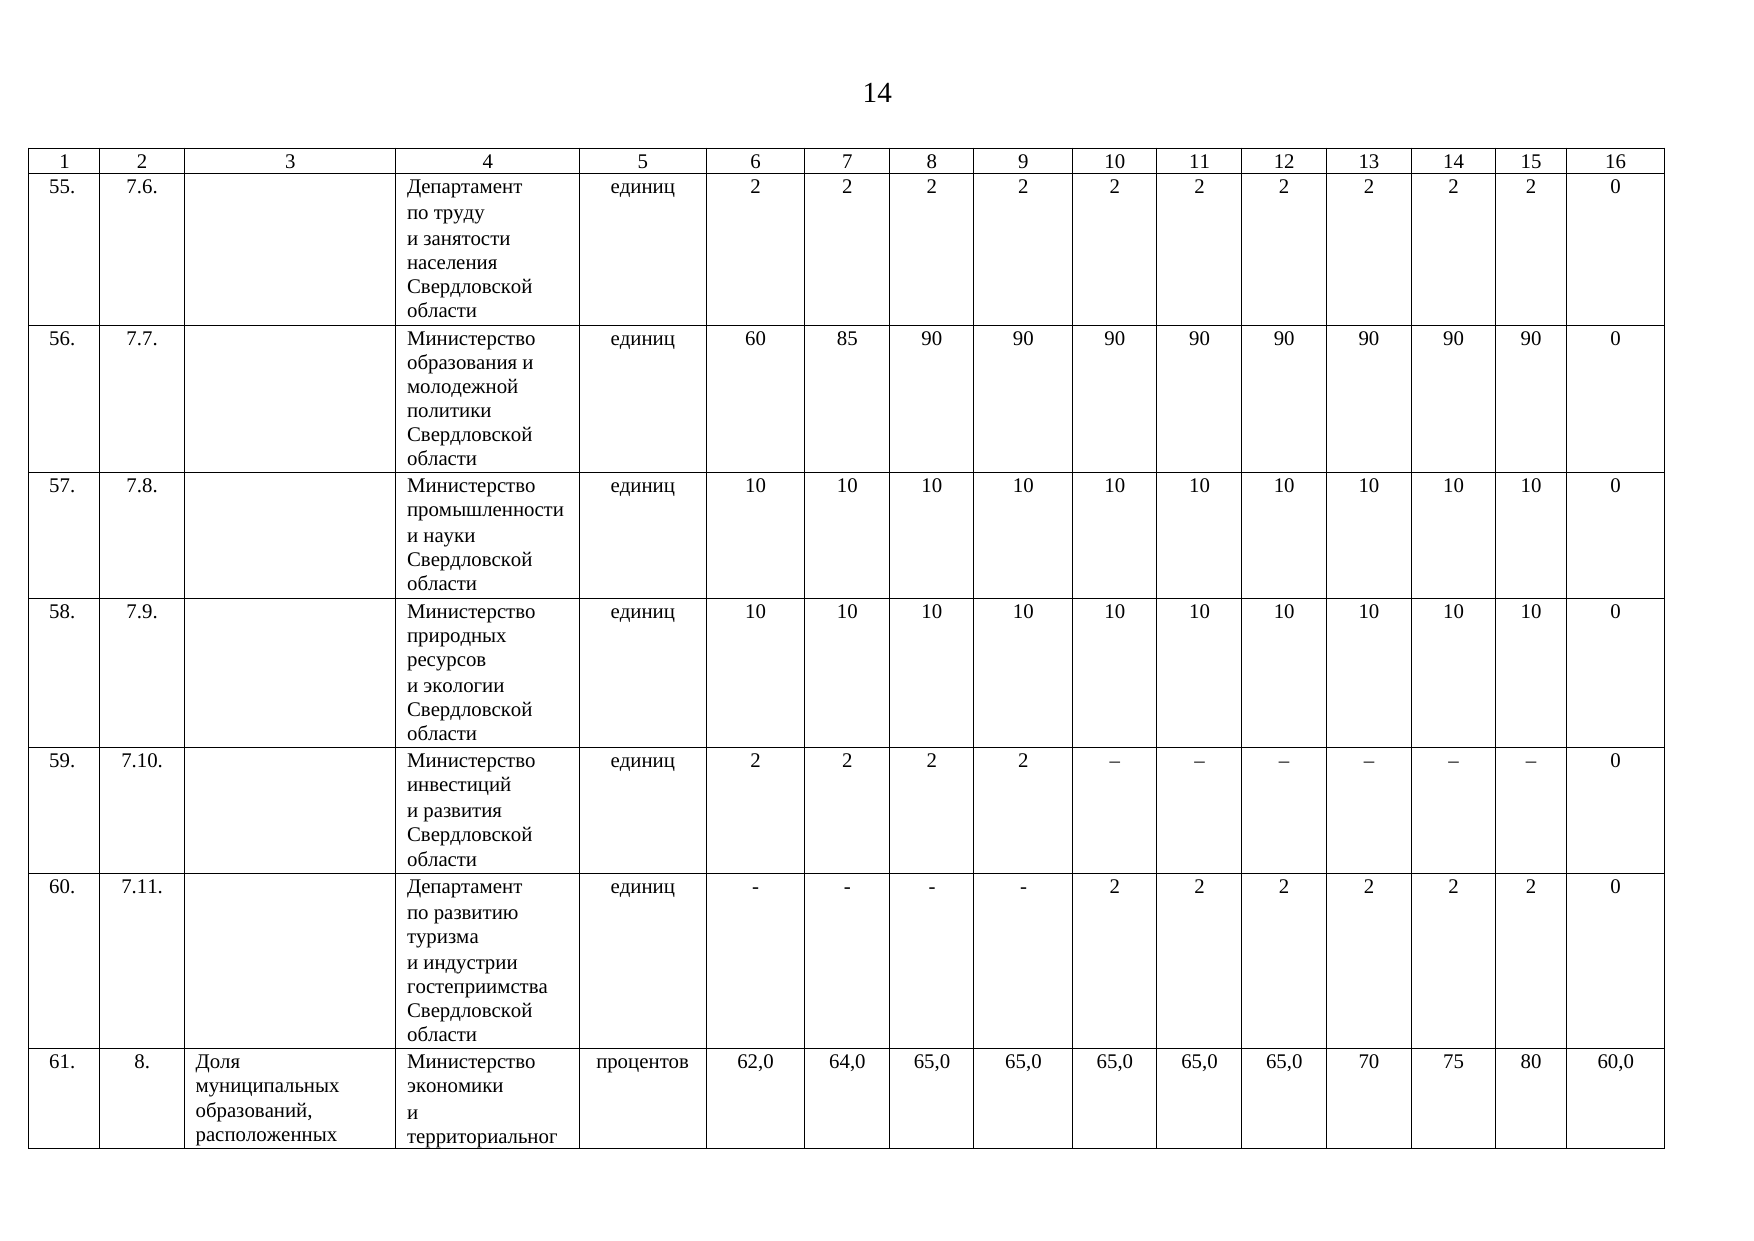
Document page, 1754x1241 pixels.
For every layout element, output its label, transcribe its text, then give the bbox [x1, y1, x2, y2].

table_header 8 [890, 149, 973, 173]
table_cell процентов [580, 1049, 706, 1148]
table_cell 64,0 [805, 1049, 889, 1148]
table_cell 10 [1157, 473, 1241, 597]
table_cell [185, 599, 395, 747]
table_cell 2 [890, 174, 973, 324]
table_cell 8. [100, 1049, 184, 1148]
table_header 13 [1327, 149, 1411, 173]
table_cell 0 [1567, 326, 1664, 472]
table_cell 90 [1496, 326, 1566, 472]
table_cell Министерство образования и молодежной политики Свердловской области [396, 326, 579, 472]
table_cell [29, 874, 99, 1048]
table_header 7 [805, 149, 889, 173]
table_cell Доля муниципальных образований, расположенных [185, 1049, 395, 1148]
table_header 14 [1412, 149, 1495, 173]
table_cell 65,0 [1242, 1049, 1326, 1148]
table_cell 10 [974, 599, 1072, 747]
table_cell – [1327, 748, 1411, 873]
table_cell [185, 874, 395, 1048]
table_header 15 [1496, 149, 1566, 173]
table_cell 10 [890, 473, 973, 597]
table_cell 10 [1073, 599, 1156, 747]
table_cell [29, 174, 99, 324]
table_cell 2 [707, 174, 804, 324]
table_header 5 [580, 149, 706, 173]
table_header 12 [1242, 149, 1326, 173]
table_cell Департамент по развитию туризма и индустрии гостеприимства Свердловской области [396, 874, 579, 1048]
table_cell 10 [1242, 599, 1326, 747]
table_cell 90 [1412, 326, 1495, 472]
table_cell 0 [1567, 174, 1664, 324]
table_cell 2 [890, 748, 973, 873]
table_cell единиц [580, 473, 706, 597]
table_cell 90 [1157, 326, 1241, 472]
table_cell Министерство инвестиций и развития Свердловской области [396, 748, 579, 873]
table_cell 10 [805, 599, 889, 747]
table_cell 2 [1242, 874, 1326, 1048]
table_cell 0 [1567, 874, 1664, 1048]
table_cell [185, 326, 395, 472]
table_cell 0 [1567, 599, 1664, 747]
table_cell 7.8. [100, 473, 184, 597]
table_cell Министерство промышленности и науки Свердловской области [396, 473, 579, 597]
table_cell 2 [1157, 174, 1241, 324]
table_cell 80 [1496, 1049, 1566, 1148]
table_cell 10 [1327, 599, 1411, 747]
table_header 6 [707, 149, 804, 173]
table_cell [185, 174, 395, 324]
table_cell 2 [974, 748, 1072, 873]
table_cell [29, 1049, 99, 1148]
table_cell 2 [1157, 874, 1241, 1048]
table_cell 75 [1412, 1049, 1495, 1148]
table_header 10 [1073, 149, 1156, 173]
table_cell единиц [580, 874, 706, 1048]
table_cell [29, 326, 99, 472]
table_cell 10 [890, 599, 973, 747]
table_cell – [1412, 748, 1495, 873]
table_cell 2 [974, 174, 1072, 324]
table_cell 2 [1412, 874, 1495, 1048]
table_cell 10 [974, 473, 1072, 597]
table_cell [29, 473, 99, 597]
table_cell 90 [974, 326, 1072, 472]
table_cell - [890, 874, 973, 1048]
table_cell Министерство природных ресурсов и экологии Свердловской области [396, 599, 579, 747]
table_cell 2 [707, 748, 804, 873]
table_cell 90 [1327, 326, 1411, 472]
table_cell 10 [1496, 473, 1566, 597]
table_cell 90 [1242, 326, 1326, 472]
table_header 11 [1157, 149, 1241, 173]
table_cell 2 [1073, 874, 1156, 1048]
table_cell 2 [1242, 174, 1326, 324]
table_cell - [805, 874, 889, 1048]
table_cell 10 [1496, 599, 1566, 747]
table_cell единиц [580, 174, 706, 324]
table_cell 2 [805, 748, 889, 873]
table_header 1 [29, 149, 99, 173]
table_cell 65,0 [974, 1049, 1072, 1148]
table_cell – [1496, 748, 1566, 873]
table_cell 7.11. [100, 874, 184, 1048]
table_cell 2 [1073, 174, 1156, 324]
table_cell 10 [1073, 473, 1156, 597]
table_cell – [1073, 748, 1156, 873]
table_cell - [707, 874, 804, 1048]
table_cell Министерство экономики и территориальног [396, 1049, 579, 1148]
table_cell 10 [1412, 599, 1495, 747]
table_cell 65,0 [890, 1049, 973, 1148]
table_cell 90 [890, 326, 973, 472]
table_cell 70 [1327, 1049, 1411, 1148]
table_cell 10 [1157, 599, 1241, 747]
table_header 16 [1567, 149, 1664, 173]
table_cell 2 [805, 174, 889, 324]
table_cell 7.10. [100, 748, 184, 873]
table_header 3 [185, 149, 395, 173]
table_cell - [974, 874, 1072, 1048]
table_cell 10 [707, 473, 804, 597]
table_cell – [1157, 748, 1241, 873]
table_header 9 [974, 149, 1072, 173]
table_cell [185, 748, 395, 873]
table_cell единиц [580, 599, 706, 747]
table_cell 2 [1412, 174, 1495, 324]
table_cell 2 [1327, 174, 1411, 324]
table_cell 60,0 [1567, 1049, 1664, 1148]
table_cell 0 [1567, 748, 1664, 873]
table_cell 7.9. [100, 599, 184, 747]
table_cell 0 [1567, 473, 1664, 597]
table_cell единиц [580, 326, 706, 472]
table_cell 90 [1073, 326, 1156, 472]
table_cell [29, 599, 99, 747]
table_cell 10 [1242, 473, 1326, 597]
table_cell 10 [1327, 473, 1411, 597]
table_cell 2 [1496, 874, 1566, 1048]
table_cell 62,0 [707, 1049, 804, 1148]
table_cell 10 [1412, 473, 1495, 597]
table_cell 10 [707, 599, 804, 747]
table_cell 7.7. [100, 326, 184, 472]
table_cell [29, 748, 99, 873]
table_cell 7.6. [100, 174, 184, 324]
table_header 4 [396, 149, 579, 173]
table_cell – [1242, 748, 1326, 873]
table_cell 2 [1496, 174, 1566, 324]
table_cell 65,0 [1073, 1049, 1156, 1148]
table_cell единиц [580, 748, 706, 873]
table_cell 10 [805, 473, 889, 597]
table_cell Департамент по труду и занятости населения Свердловской области [396, 174, 579, 324]
table_cell 65,0 [1157, 1049, 1241, 1148]
table_cell 60 [707, 326, 804, 472]
table_cell [185, 473, 395, 597]
table_cell 2 [1327, 874, 1411, 1048]
table_header 2 [100, 149, 184, 173]
table_cell 85 [805, 326, 889, 472]
